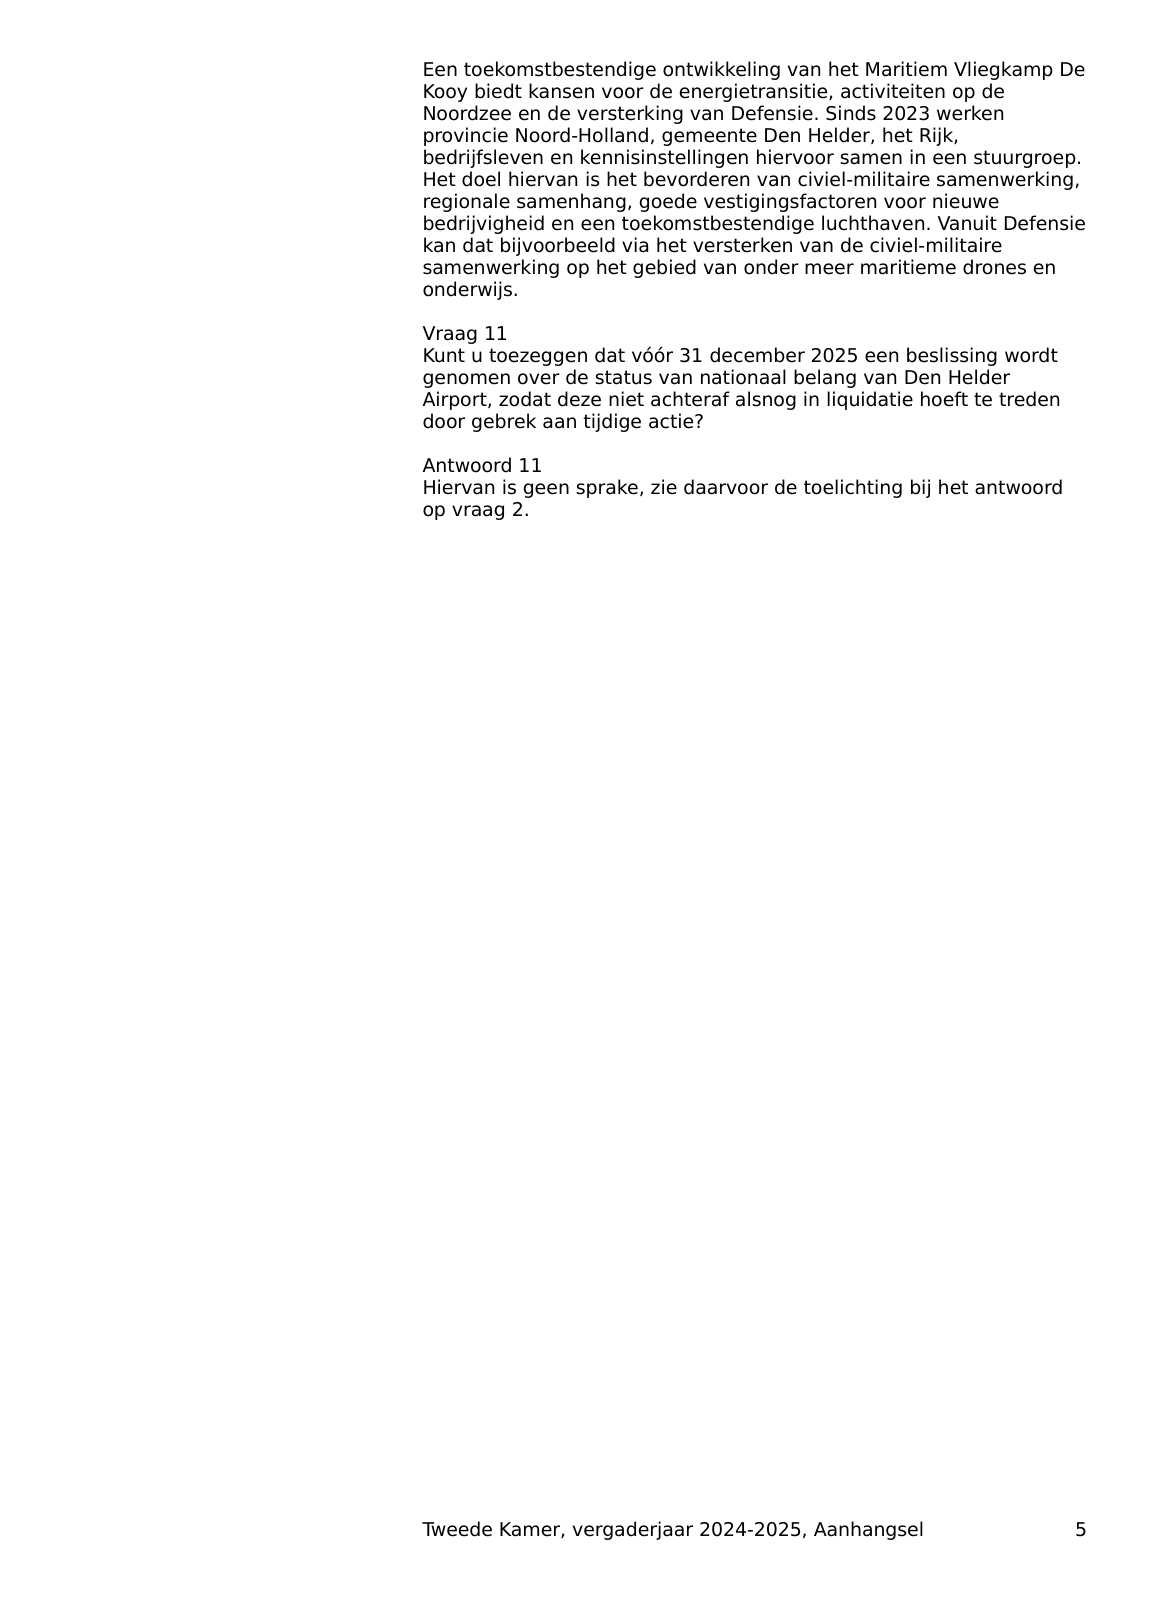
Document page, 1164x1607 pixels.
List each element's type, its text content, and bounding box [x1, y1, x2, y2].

text Vraag 11 [422, 323, 1087, 345]
text Antwoord 11 [422, 455, 1087, 477]
text Hiervan is geen sprake, zie daarvoor de toelichting bij het antwoord op vraag 2. [422, 477, 1087, 521]
text Kunt u toezeggen dat vóór 31 december 2025 een beslissing wordt genomen over de status van nationaal belang van Den Helder Airport, zodat deze niet achteraf alsnog in liquidatie hoeft te treden door gebrek aan tijdige actie? [422, 345, 1087, 433]
text Een toekomstbestendige ontwikkeling van het Maritiem Vliegkamp De Kooy biedt kansen voor de energietransitie, activiteiten op de Noordzee en de versterking van Defensie. Sinds 2023 werken provincie Noord-Holland, gemeente Den Helder, het Rijk, bedrijfsleven en kennisinstellingen hiervoor samen in een stuurgroep. Het doel hiervan is het bevorderen van civiel-militaire samenwerking, regionale samenhang, goede vestigingsfactoren voor nieuwe bedrijvigheid en een toekomstbestendige luchthaven. Vanuit Defensie kan dat bijvoorbeeld via het versterken van de civiel-militaire samenwerking op het gebied van onder meer maritieme drones en onderwijs. [422, 59, 1087, 301]
